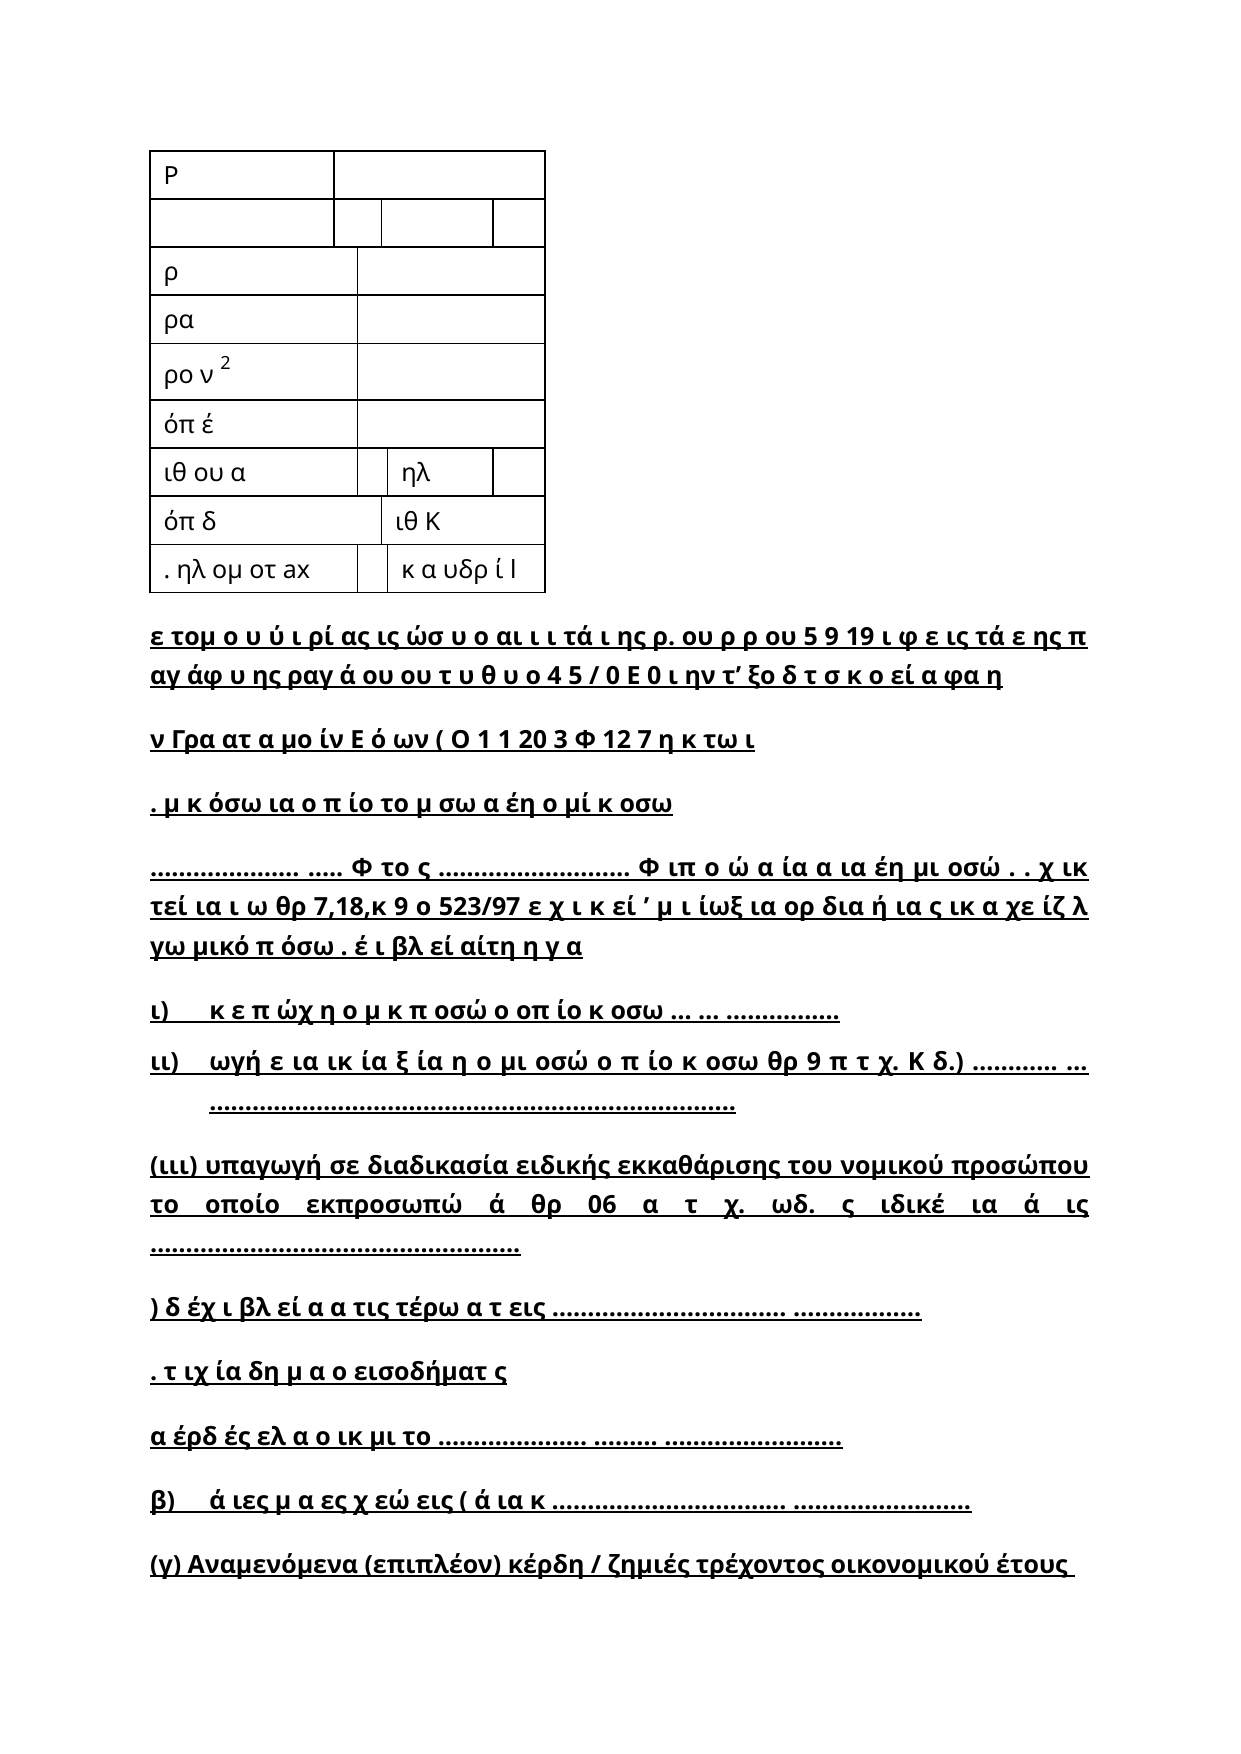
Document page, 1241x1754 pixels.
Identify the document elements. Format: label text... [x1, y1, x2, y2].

table_cell ηλ [388, 449, 492, 495]
text (γ) Αναμενόμενα (επιπλέον) κέρδη / ζημιές τρέχοντος οικονομικού έτους [150, 1547, 1090, 1581]
list β) ά ιες μ α ες χ εώ εις ( ά ια κ …………………………… ……………………. [150, 1482, 1090, 1516]
table_cell . ηλ ομ οτ ax [151, 545, 357, 592]
table_cell όπ έ [151, 401, 357, 447]
table_cell ιθ Κ [382, 497, 544, 543]
list ιι) ωγή ε ια ικ ία ξ ία η ο μι οσώ ο π ίο κ οσω θρ 9 π τ χ. Κ δ.) ………… … ……………………………………………………………….. [150, 1044, 1090, 1117]
table_cell ρα [151, 296, 357, 342]
text α έρδ ές ελ α ο ικ μι το ………………… ……… ……………………. [150, 1418, 1090, 1452]
text . μ κ όσω ια ο π ίο το μ σω α έη ο μί κ οσω [150, 786, 1090, 820]
text ε τομ ο υ ύ ι ρί ας ις ώσ υ ο αι ι ι τά ι ης ρ. ου ρ ρ ου 5 9 19 ι φ ε ις τά ε ης π αγ άφ υ ης ραγ ά ου ου τ υ θ υ ο 4 5 / 0 Ε 0 ι ην τ’ ξο δ τ σ κ ο εί α φα η [150, 618, 1090, 691]
table_cell [358, 296, 544, 342]
text ν Γρα ατ α μο ίν Ε ό ων ( Ο 1 1 20 3 Φ 12 7 η κ τω ι [150, 722, 1090, 756]
table_cell κ α υδρ ί l [388, 545, 544, 592]
text . τ ιχ ία δη μ α ο εισοδήματ ς [150, 1354, 1090, 1388]
table_header Ρ [151, 152, 333, 198]
table_cell [494, 200, 544, 246]
table_cell ρ [151, 248, 357, 294]
text ) δ έχ ι βλ εί α α τις τέρω α τ εις …………………………… ……………… [150, 1290, 1090, 1324]
text το οποίο εκπροσωπώ ά θρ 06 α τ χ. ωδ. ς ιδικέ ια ά ις ……………………………………………. [150, 1178, 1090, 1260]
table_cell [494, 449, 544, 495]
list ι) κ ε π ώχ η ο μ κ π οσώ ο οπ ίο κ οσω … … ……………. [150, 992, 1090, 1026]
table_cell όπ δ [151, 497, 381, 543]
table_cell [358, 344, 544, 399]
text ………………… ….. Φ το ς ……………………… Φ ιπ ο ώ α ία α ια έη μι οσώ . . χ ικ τεί ια ι ω θρ 7,18,κ 9 ο 523/97 ε χ ι κ εί ’ μ ι ίωξ ια ορ δια ή ια ς ικ α χε ίζ λ γω μικό π όσω . έ ι βλ εί αίτη η γ α [150, 850, 1090, 962]
table_cell [335, 200, 381, 246]
table_cell [382, 200, 492, 246]
table_cell [358, 449, 387, 495]
table_cell [358, 401, 544, 447]
table_cell ιθ ου α [151, 449, 357, 495]
table_cell [151, 200, 333, 246]
table_cell ρο ν 2 [151, 344, 357, 399]
table_cell [358, 248, 544, 294]
table_header [335, 152, 544, 198]
table_cell [358, 545, 387, 592]
text (ιιι) υπαγωγή σε διαδικασία ειδικής εκκαθάρισης του νομικού προσώπου [150, 1147, 1090, 1176]
